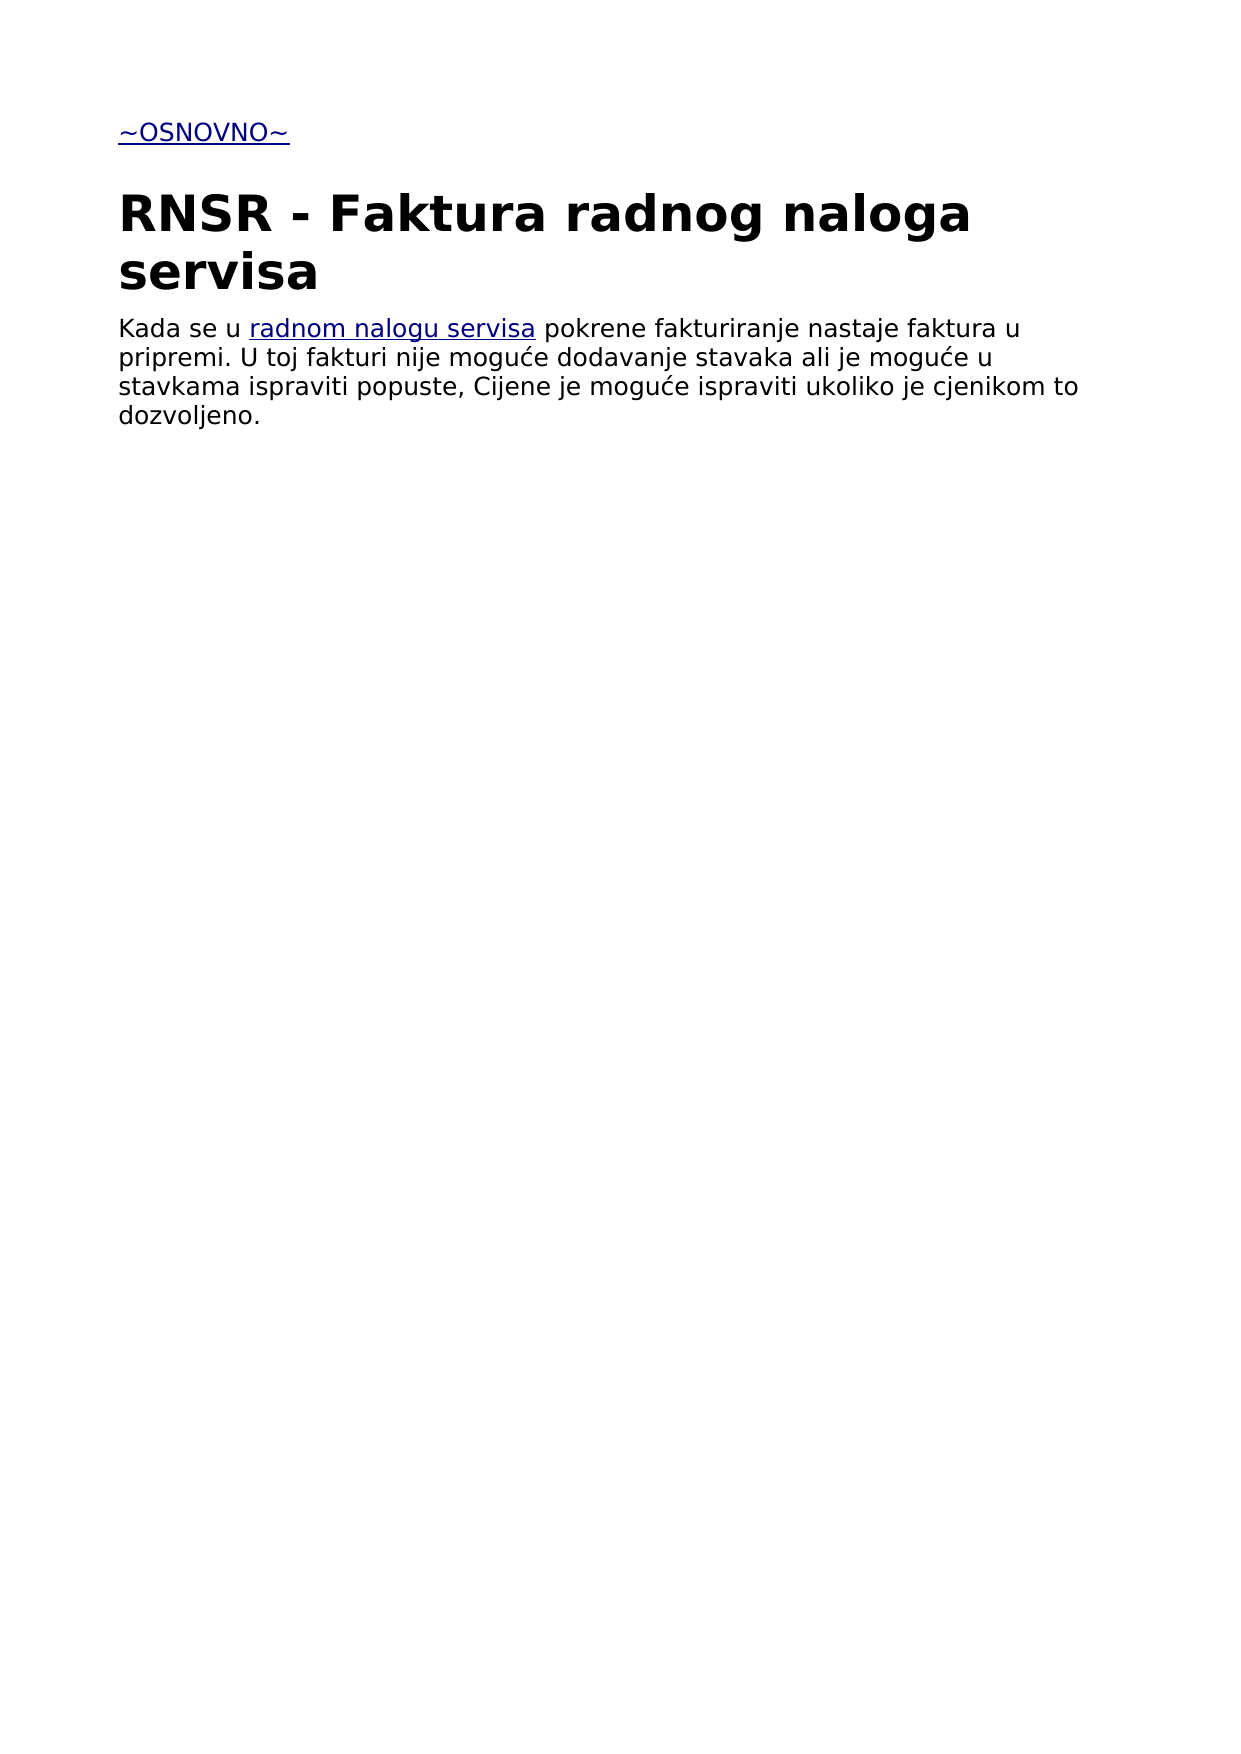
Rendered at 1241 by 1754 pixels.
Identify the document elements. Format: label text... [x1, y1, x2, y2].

text Kada se u radnom nalogu servisa pokrene fakturiranje nastaje faktura u pripremi. U toj fakturi nije moguće dodavanje stavaka ali je moguće u stavkama ispraviti popuste, Cijene je moguće ispraviti ukoliko je cjenikom to dozvoljeno. [118, 314, 1122, 430]
subtitle RNSR - Faktura radnog naloga servisa [118, 185, 1122, 301]
text ~OSNOVNO~ [118, 118, 1122, 147]
